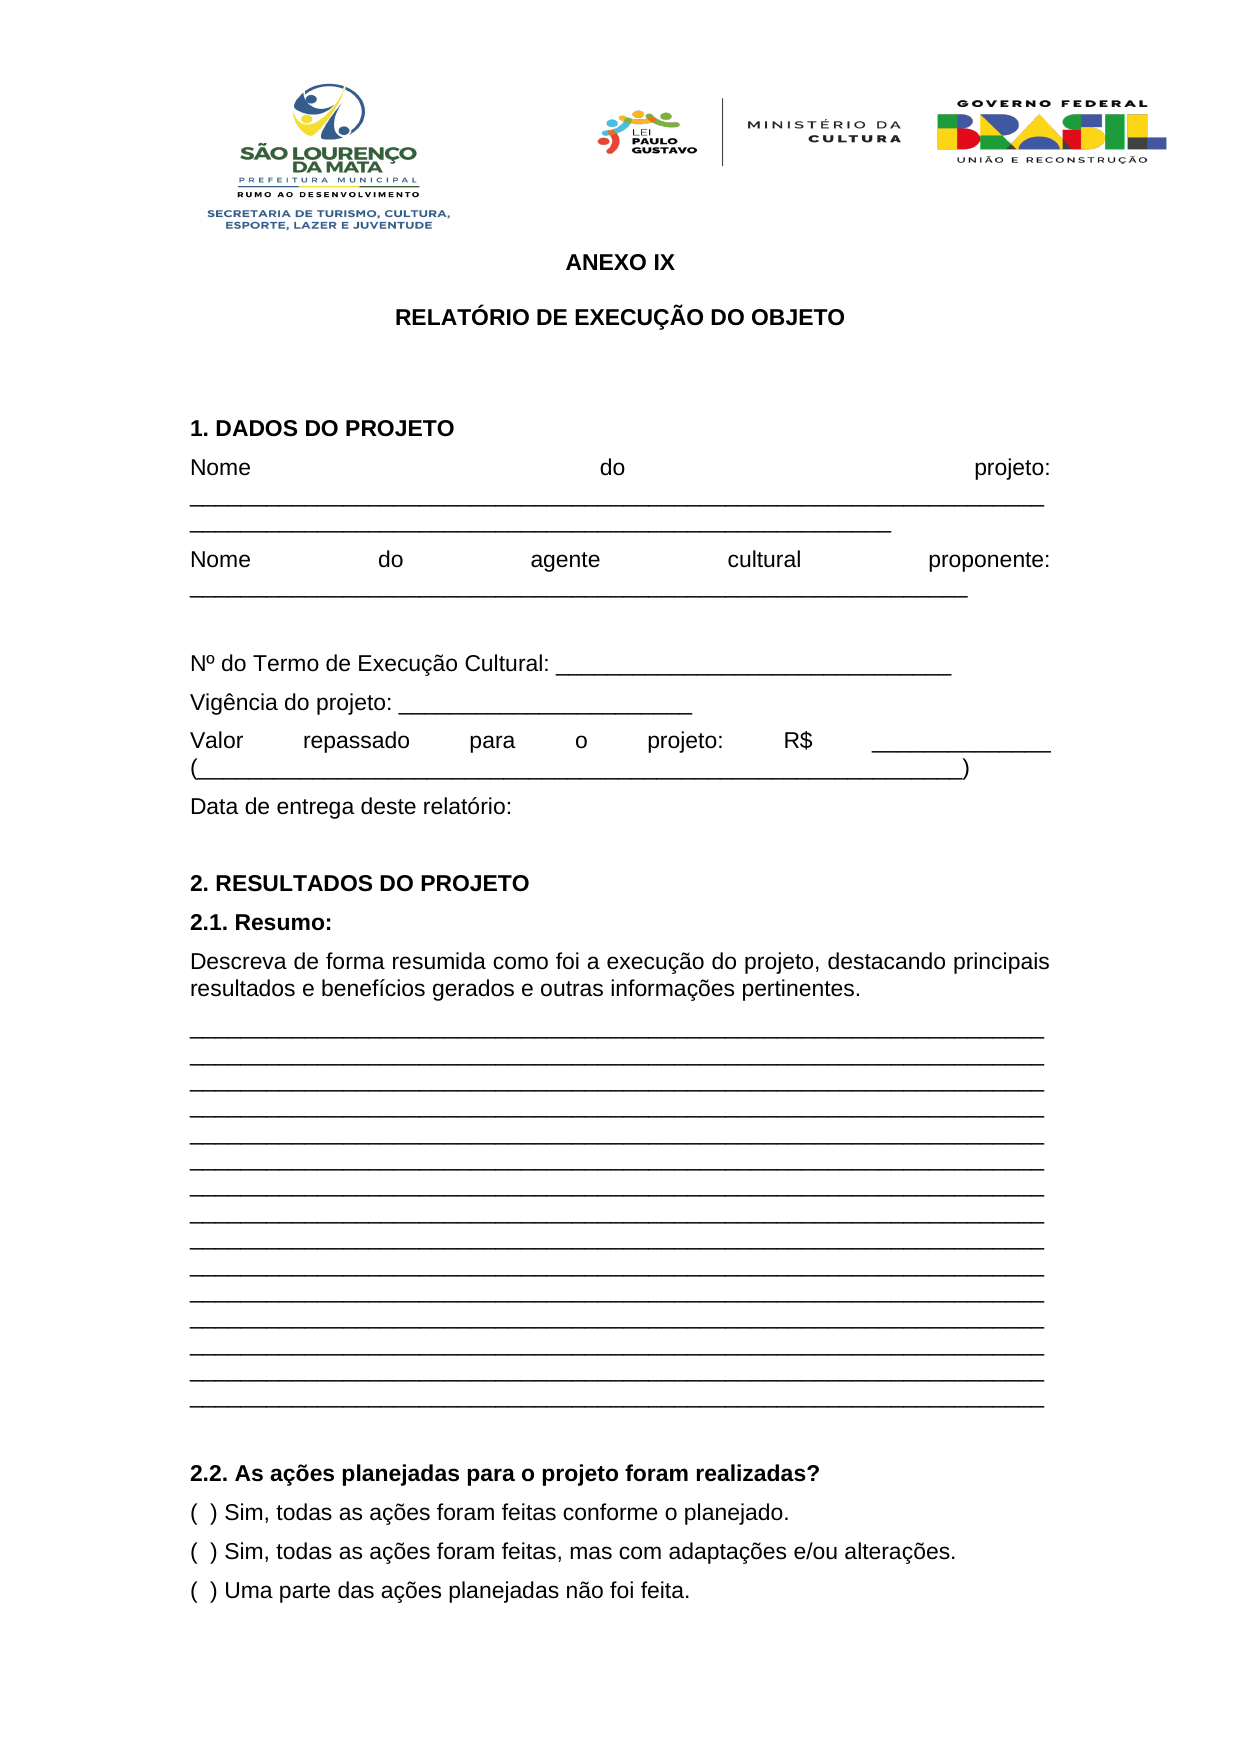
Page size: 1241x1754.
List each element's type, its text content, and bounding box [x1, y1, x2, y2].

text RELATÓRIO DE EXECUÇÃO DO OBJETO [177, 304, 1063, 331]
text _____________________________________________________________________________________________________________________________________________________________________________________________________________________________________________________________________________________________________________________________________________________________________________________________________________________________________________________________________________________________________________________________________________________________________________________________________________________________________________________________________________________________________________________________________________________________________________________________________________________________________________________________________________________________________________________________________________________________________________________________________________________________________________ [190, 1013, 1051, 1409]
text 2.1. Resumo: [190, 909, 1051, 936]
text Nome do agente cultural proponente: _____________________________________________________________ [190, 546, 1051, 598]
picture [535, 3, 1198, 237]
text ( ) Sim, todas as ações foram feitas, mas com adaptações e/ou alterações. [190, 1538, 1051, 1564]
text Valor repassado para o projeto: R$ ______________ (____________________________________________________________) [190, 727, 1051, 780]
text ( ) Sim, todas as ações foram feitas conforme o planejado. [190, 1499, 1051, 1525]
text Data de entrega deste relatório: [190, 793, 1051, 819]
text 2.2. As ações planejadas para o projeto foram realizadas? [190, 1460, 1051, 1486]
picture [177, 73, 483, 249]
text Vigência do projeto: _______________________ [190, 689, 1051, 715]
text Descreva de forma resumida como foi a execução do projeto, destacando principais resultados e benefícios gerados e outras informações pertinentes. [190, 948, 1051, 1001]
text Nome do projeto: __________________________________________________________________________________________________________________________ [190, 454, 1051, 533]
text Nº do Termo de Execução Cultural: _______________________________ [190, 650, 1051, 676]
text ( ) Uma parte das ações planejadas não foi feita. [190, 1577, 1051, 1603]
text 1. DADOS DO PROJETO [190, 415, 1051, 442]
text 2. RESULTADOS DO PROJETO [190, 870, 1051, 897]
text ANEXO IX [177, 249, 1063, 275]
